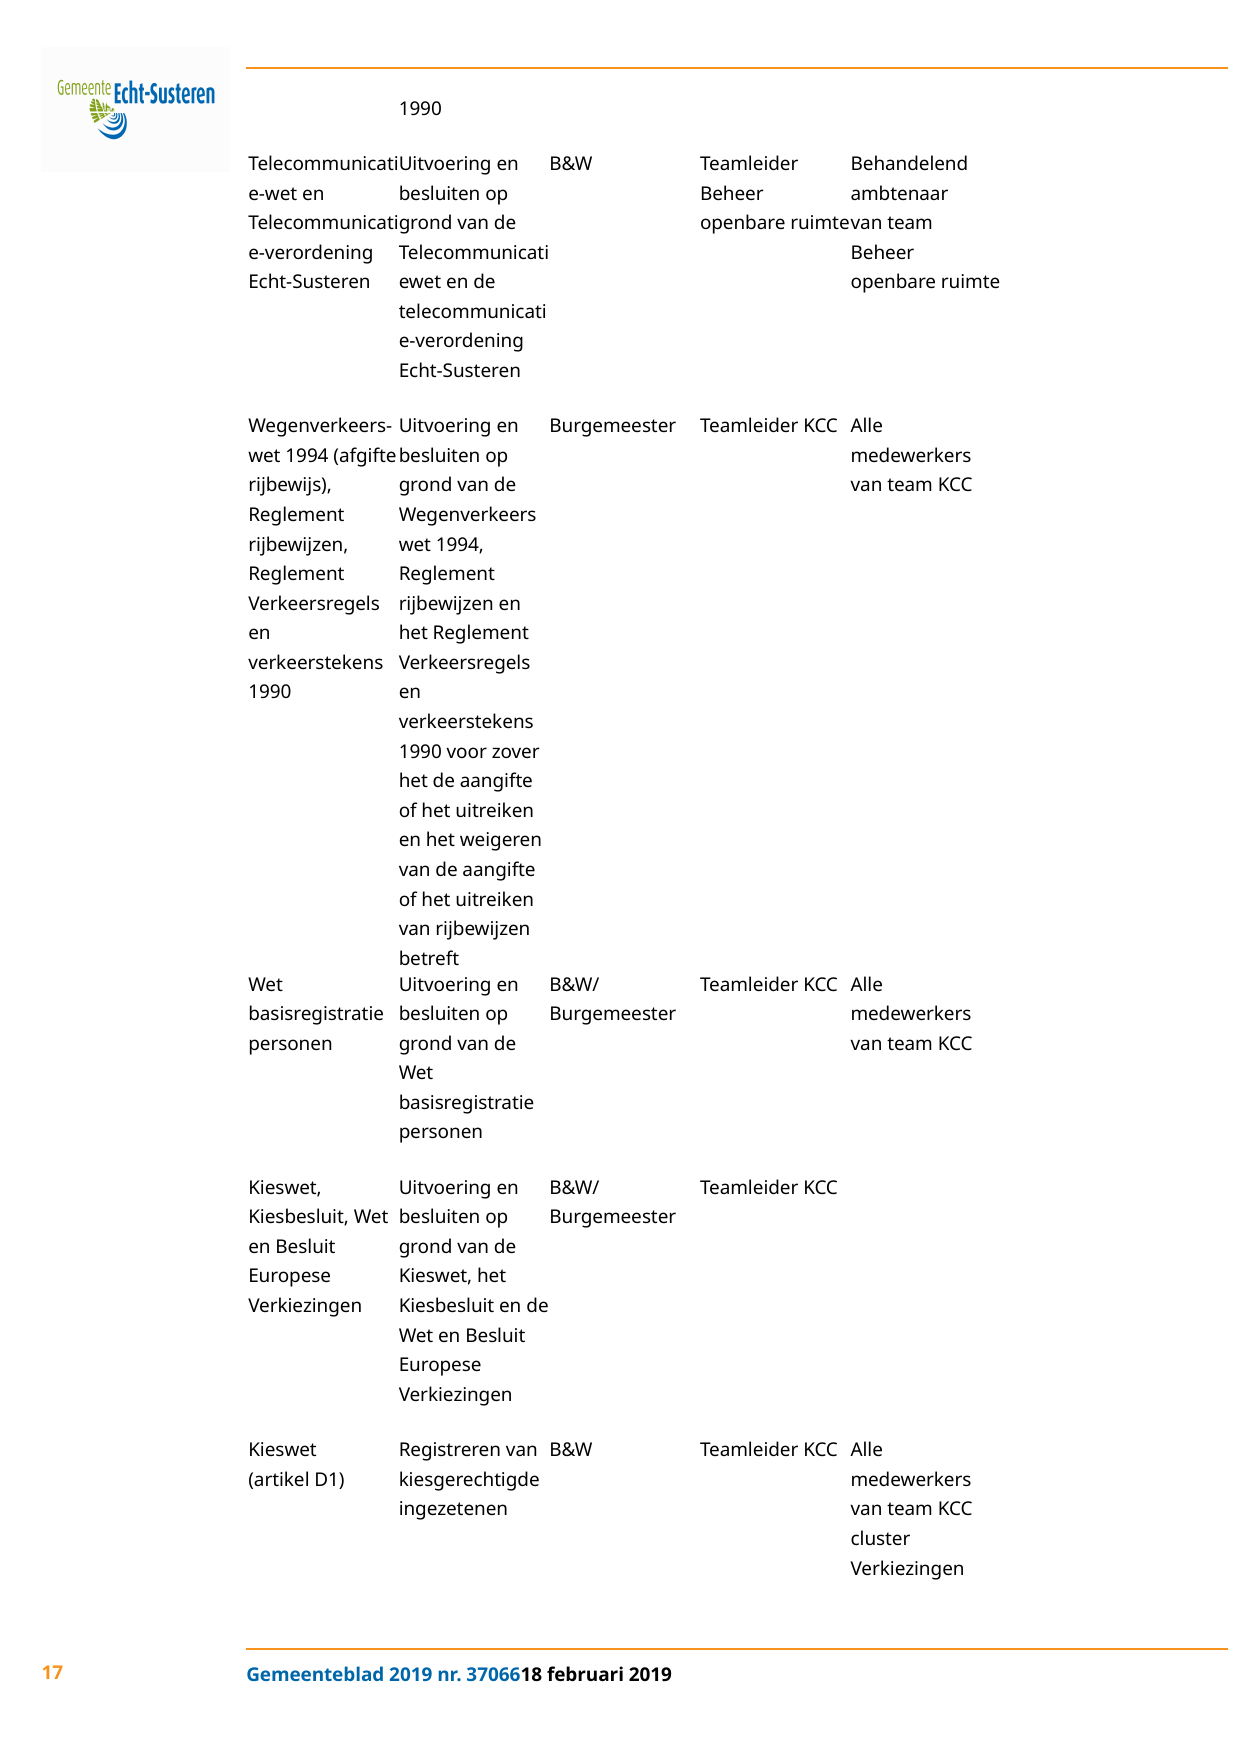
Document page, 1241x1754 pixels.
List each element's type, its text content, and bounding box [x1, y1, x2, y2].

table_cell [549, 95, 700, 150]
table_cell [700, 95, 850, 150]
table_cell Kieswet (artikel D1) [248, 1436, 398, 1610]
table_cell [1001, 150, 1152, 412]
picture [41, 47, 231, 172]
table_cell [1001, 413, 1152, 971]
table_cell Wegenverkeers-wet 1994 (afgifte rijbewijs), Reglement rijbewijzen, Reglement Verkeersregels en verkeerstekens 1990 [248, 413, 398, 971]
table_cell Registreren van kiesgerechtigde ingezetenen [399, 1436, 549, 1610]
table_cell B&W/ Burgemeester [549, 1174, 700, 1436]
table_cell Teamleider KCC [700, 1174, 850, 1436]
table_cell Teamleider KCC [700, 971, 850, 1174]
table_cell Uitvoering en besluiten op grond van de Kieswet, het Kiesbesluit en de Wet en Besluit Europese Verkiezingen [399, 1174, 549, 1436]
table_cell [1001, 971, 1152, 1174]
table_cell B&W/ Burgemeester [549, 971, 700, 1174]
table_cell Wet basisregistratie personen [248, 971, 398, 1174]
table_cell Uitvoering en besluiten op grond van de Wegenverkeerswet 1994, Reglement rijbewijzen en het Reglement Verkeersregels en verkeerstekens 1990 voor zover het de aangifte of het uitreiken en het weigeren van de aangifte of het uitreiken van rijbewijzen betreft [399, 413, 549, 971]
table_cell Uitvoering en besluiten op grond van de Telecommunicatiewet en de telecommunicatie-verordening Echt-Susteren [399, 150, 549, 412]
table_cell [248, 95, 398, 150]
table_cell [850, 1174, 1001, 1436]
table_cell Alle medewerkers van team KCC [850, 971, 1001, 1174]
table_cell B&W [549, 150, 700, 412]
table_cell Teamleider KCC [700, 413, 850, 971]
table_cell Kieswet, Kiesbesluit, Wet en Besluit Europese Verkiezingen [248, 1174, 398, 1436]
table_cell Teamleider KCC [700, 1436, 850, 1610]
table_cell Behandelend ambtenaar van team Beheer openbare ruimte [850, 150, 1001, 412]
table_cell [1001, 1436, 1152, 1610]
table_cell Telecommunicatie-wet en Telecommunicatie-verordening Echt-Susteren [248, 150, 398, 412]
table_cell 1990 [399, 95, 549, 150]
table_cell Alle medewerkers van team KCC cluster Verkiezingen [850, 1436, 1001, 1610]
table_cell B&W [549, 1436, 700, 1610]
table_cell Burgemeester [549, 413, 700, 971]
table_cell Teamleider Beheer openbare ruimte [700, 150, 850, 412]
table_cell [1001, 95, 1152, 150]
table_cell Alle medewerkers van team KCC [850, 413, 1001, 971]
table_cell Uitvoering en besluiten op grond van de Wet basisregistratie personen [399, 971, 549, 1174]
table_cell [850, 95, 1001, 150]
table_cell [1001, 1174, 1152, 1436]
